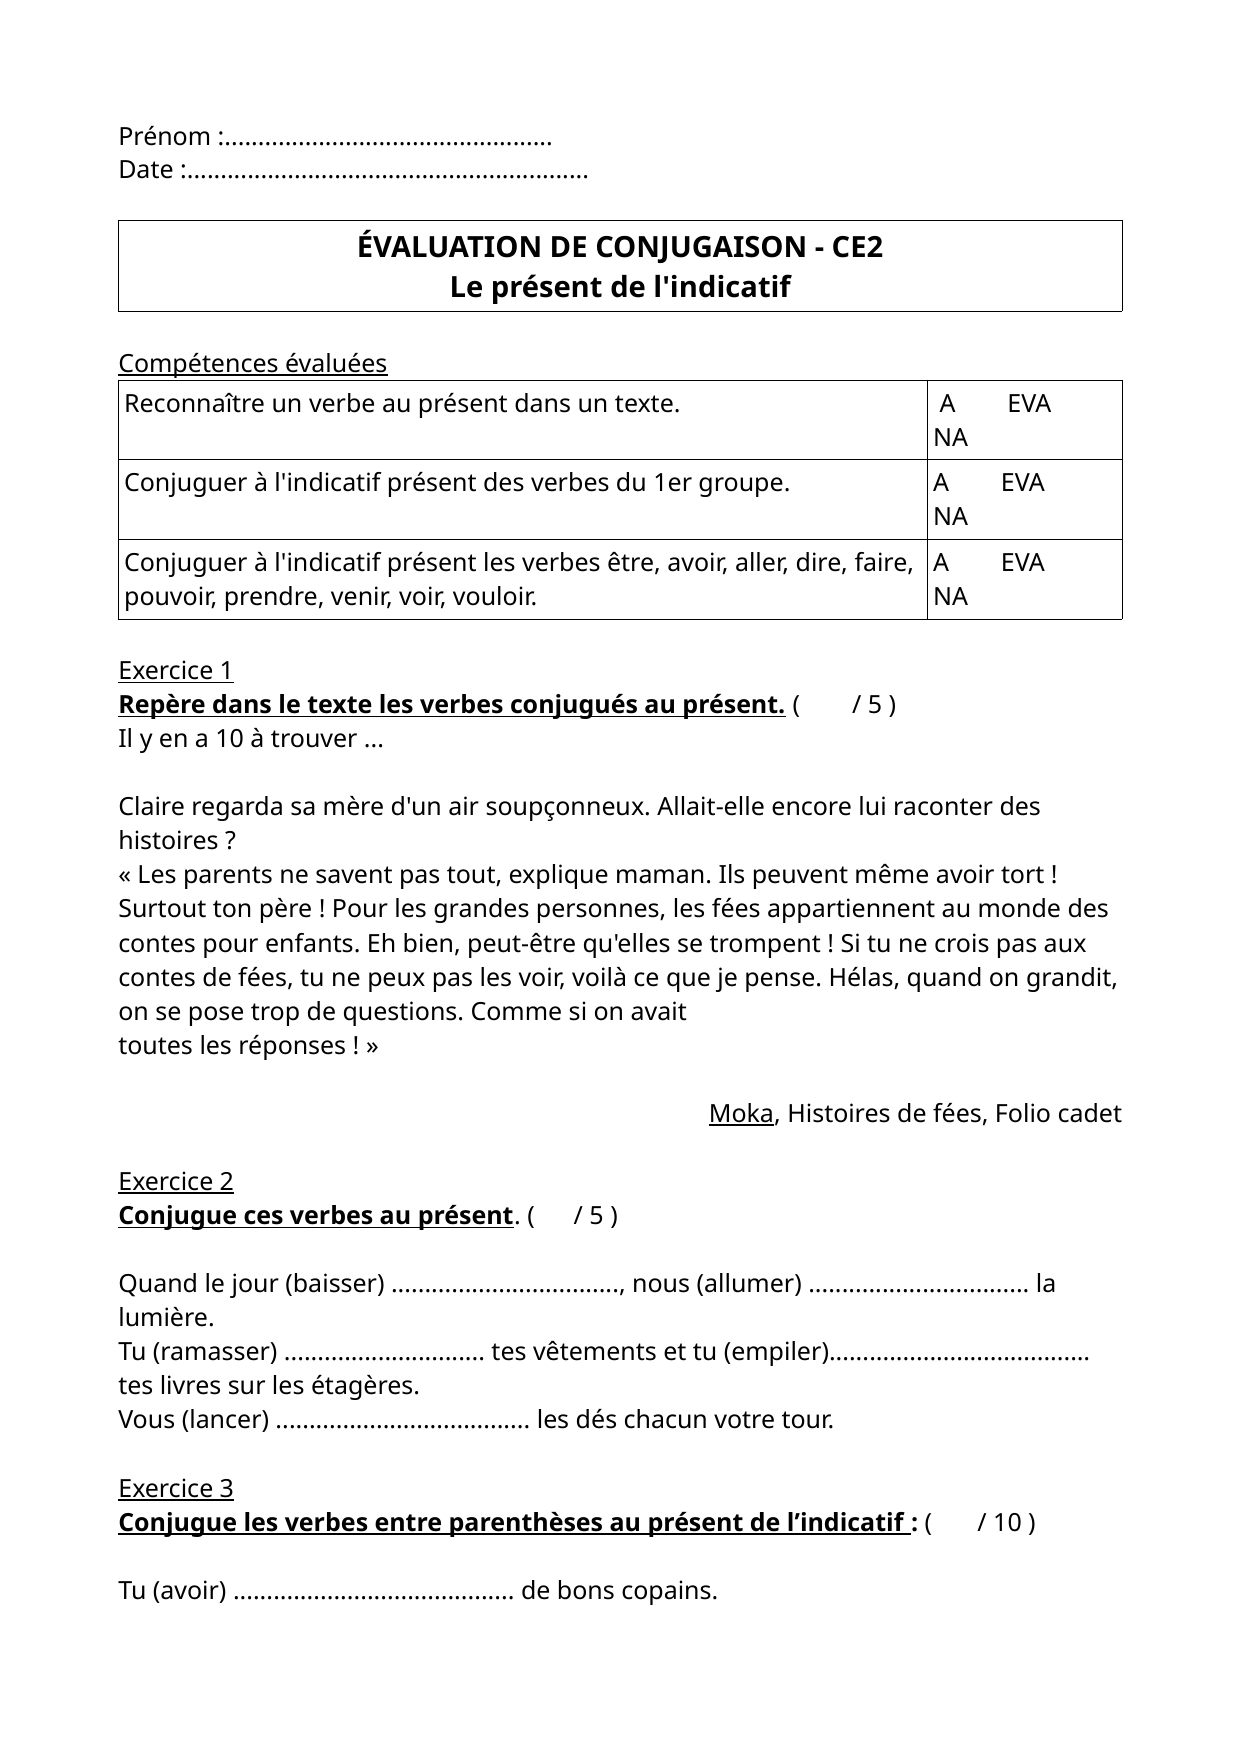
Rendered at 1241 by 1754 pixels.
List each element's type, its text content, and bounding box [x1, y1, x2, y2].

table_cell A EVA NA [928, 460, 1122, 539]
table_header A EVA NA [928, 381, 1122, 459]
text Moka, Histoires de fées, Folio cadet [118, 1096, 1122, 1129]
table_cell A EVA NA [928, 540, 1122, 618]
text Vous (lancer) ...................................... les dés chacun votre tour. [118, 1402, 1122, 1436]
table_header ÉVALUATION DE CONJUGAISON - CE2 Le présent de l'indicatif [119, 221, 1122, 311]
text Exercice 2 [118, 1164, 1122, 1198]
text Quand le jour (baisser) .................................., nous (allumer) ................................. la lumière. [118, 1266, 1122, 1334]
text Prénom :................................................. Date :............................................................ [118, 118, 1122, 186]
text Compétences évaluées [118, 345, 1122, 379]
text « Les parents ne savent pas tout, explique maman. Ils peuvent même avoir tort ! Surtout ton père ! Pour les grandes personnes, les fées appartiennent au monde des contes pour enfants. Eh bien, peut-être qu'elles se trompent ! Si tu ne crois pas aux contes de fées, tu ne peux pas les voir, voilà ce que je pense. Hélas, quand on grandit, on se pose trop de questions. Comme si on avait [118, 857, 1122, 1027]
text Tu (avoir) .......................................... de bons copains. [118, 1572, 1122, 1606]
table_header Reconnaître un verbe au présent dans un texte. [119, 381, 927, 459]
text Conjugue ces verbes au présent. ( / 5 ) [118, 1198, 1122, 1232]
text Conjugue les verbes entre parenthèses au présent de l’indicatif : ( / 10 ) [118, 1504, 1122, 1538]
text Repère dans le texte les verbes conjugués au présent. ( / 5 ) [118, 687, 1122, 721]
text toutes les réponses ! » [118, 1027, 1122, 1061]
text Exercice 1 [118, 653, 1122, 687]
text Claire regarda sa mère d'un air soupçonneux. Allait-elle encore lui raconter des histoires ? [118, 789, 1122, 857]
text Exercice 3 [118, 1470, 1122, 1504]
table_cell Conjuguer à l'indicatif présent des verbes du 1er groupe. [119, 460, 927, 539]
table_cell Conjuguer à l'indicatif présent les verbes être, avoir, aller, dire, faire, pouvoir, prendre, venir, voir, vouloir. [119, 540, 927, 618]
text Il y en a 10 à trouver ... [118, 721, 1122, 755]
text Tu (ramasser) .............................. tes vêtements et tu (empiler)....................................… tes livres sur les étagères. [118, 1334, 1122, 1402]
